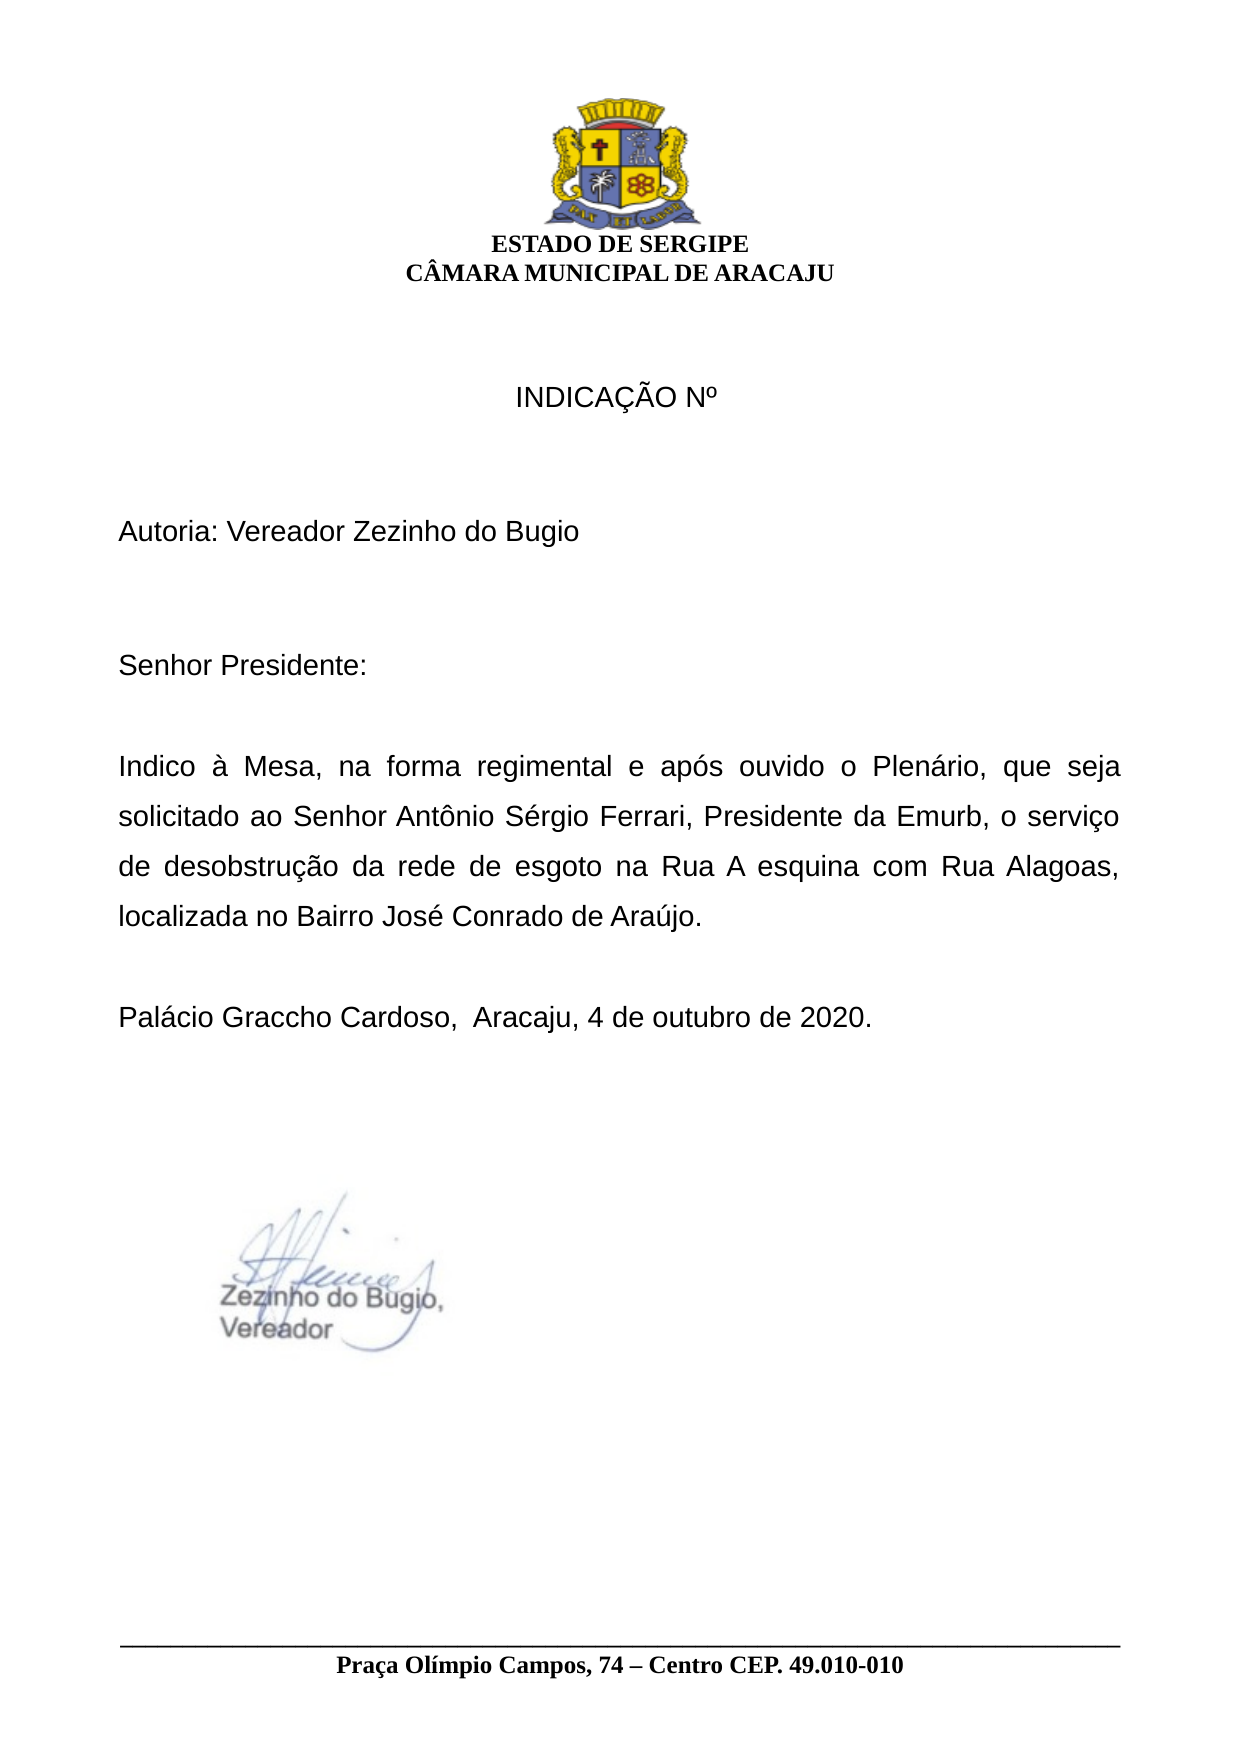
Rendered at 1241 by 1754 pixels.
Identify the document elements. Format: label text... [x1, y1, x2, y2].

text Autoria: Vereador Zezinho do Bugio [118, 514, 1122, 547]
text Indico à Mesa, na forma regimental e após ouvido o Plenário, que seja solicitado ao Senhor Antônio Sérgio Ferrari, Presidente da Emurb, o serviço de desobstrução da rede de esgoto na Rua A esquina com Rua Alagoas, localizada no Bairro José Conrado de Araújo. [118, 748, 1122, 933]
text Senhor Presidente: [118, 648, 1122, 681]
text INDICAÇÃO Nº [118, 379, 1122, 413]
text Palácio Graccho Cardoso, Aracaju, 4 de outubro de 2020. [118, 1000, 1122, 1034]
